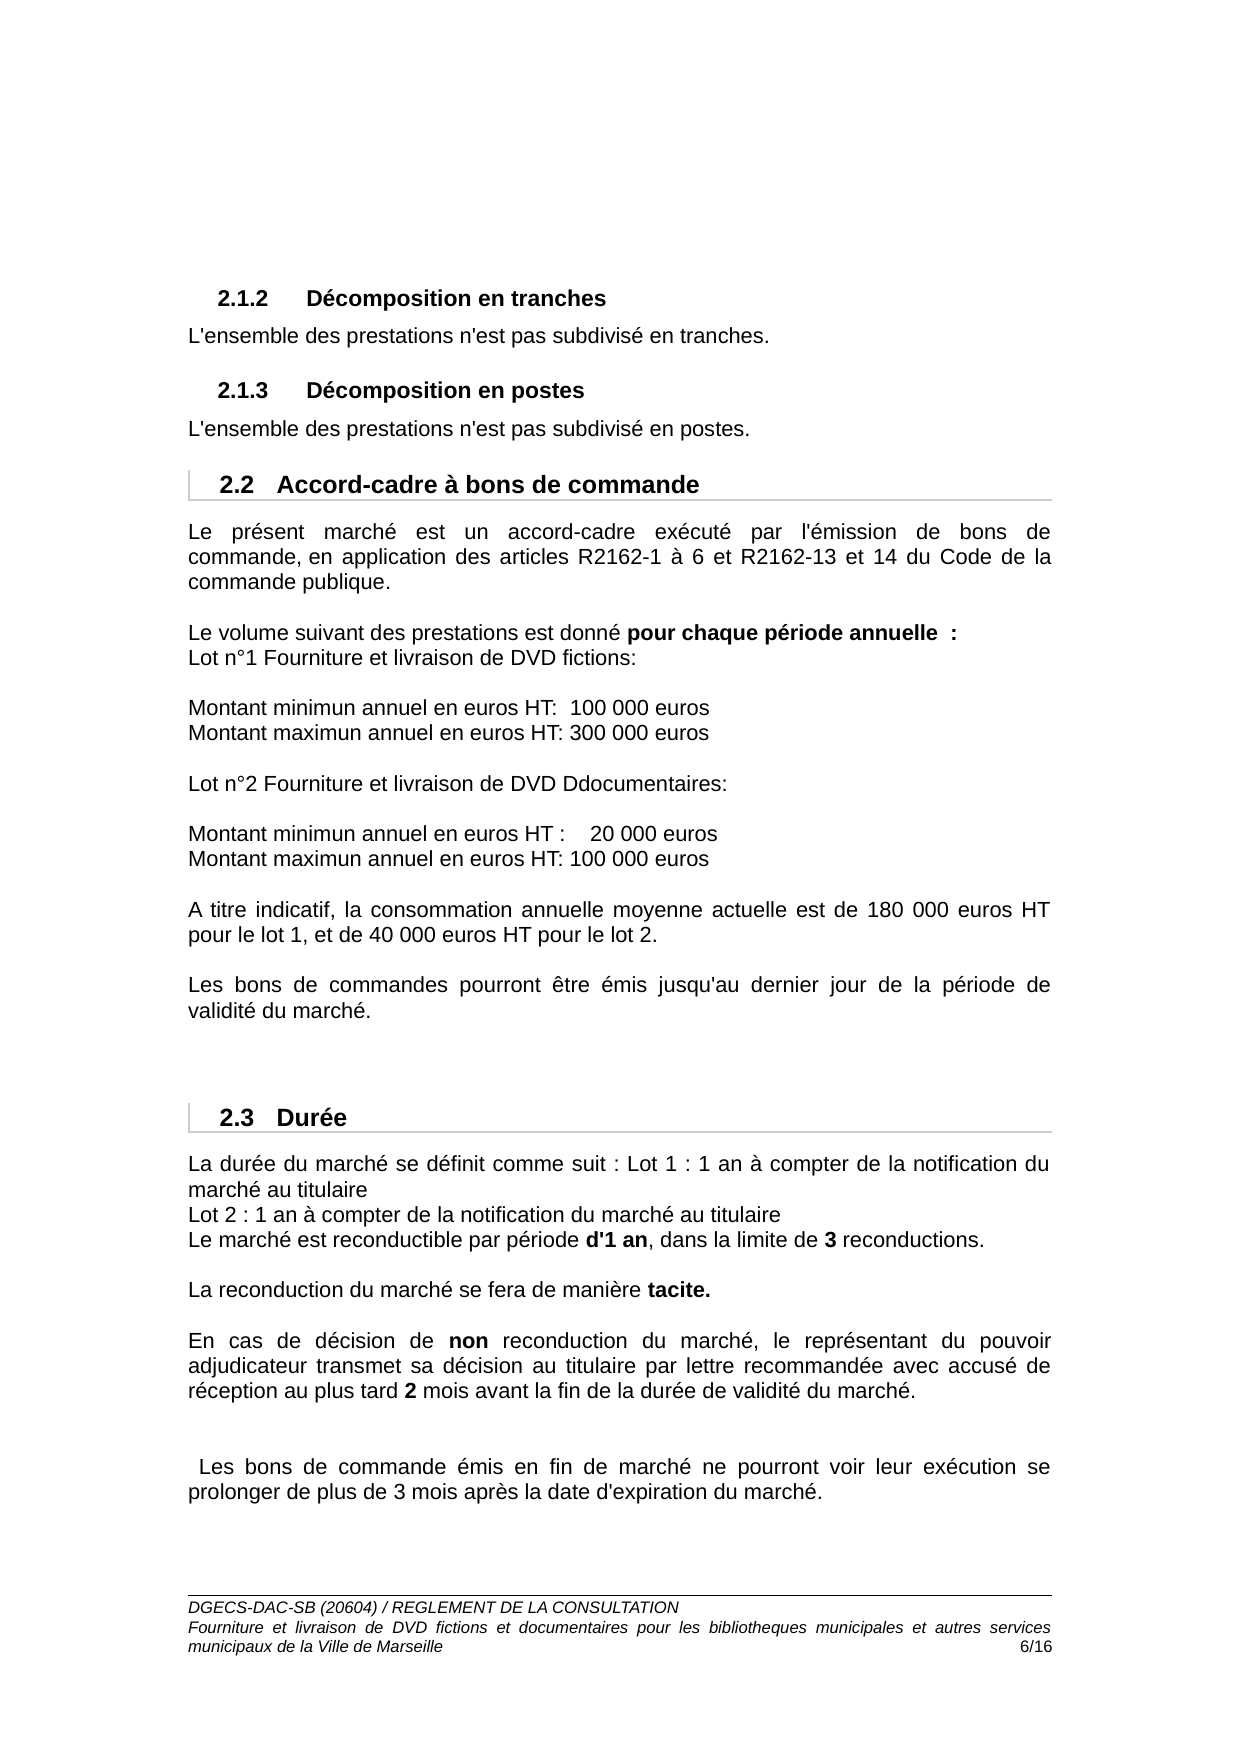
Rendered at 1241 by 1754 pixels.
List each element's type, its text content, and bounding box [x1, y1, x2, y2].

text L'ensemble des prestations n'est pas subdivisé en postes. [188, 415, 1052, 441]
text L'ensemble des prestations n'est pas subdivisé en tranches. [188, 323, 1052, 348]
text Montant maximun annuel en euros HT: 300 000 euros [188, 720, 1052, 746]
text Les bons de commandes pourront être émis jusqu'au dernier jour de la période de validité du marché. [188, 972, 1052, 1023]
text Montant minimun annuel en euros HT: 100 000 euros [188, 695, 1052, 720]
subtitle Accord-cadre à bons de commande [190, 470, 1052, 499]
text Le marché est reconductible par période d'1 an, dans la limite de 3 reconductions. [188, 1227, 1052, 1252]
text La durée du marché se définit comme suit : Lot 1 : 1 an à compter de la notification du marché au titulaire [188, 1151, 1052, 1202]
text Lot 2 : 1 an à compter de la notification du marché au titulaire [188, 1202, 1052, 1227]
text A titre indicatif, la consommation annuelle moyenne actuelle est de 180 000 euros HT pour le lot 1, et de 40 000 euros HT pour le lot 2. [188, 897, 1052, 947]
text Les bons de commande émis en fin de marché ne pourront voir leur exécution se prolonger de plus de 3 mois après la date d'expiration du marché. [188, 1454, 1052, 1504]
subtitle Décomposition en postes [188, 377, 1052, 404]
text Montant minimun annuel en euros HT : 20 000 euros [188, 821, 1052, 846]
subtitle Décomposition en tranches [188, 284, 1052, 311]
text Le volume suivant des prestations est donné pour chaque période annuelle : [188, 619, 1052, 645]
text Montant maximun annuel en euros HT: 100 000 euros [188, 846, 1052, 872]
text Lot n°1 Fourniture et livraison de DVD fictions: [188, 645, 1052, 670]
subtitle Durée [190, 1103, 1052, 1131]
text La reconduction du marché se fera de manière tacite. [188, 1277, 1052, 1302]
text En cas de décision de non reconduction du marché, le représentant du pouvoir adjudicateur transmet sa décision au titulaire par lettre recommandée avec accusé de réception au plus tard 2 mois avant la fin de la durée de validité du marché. [188, 1328, 1052, 1403]
text Lot n°2 Fourniture et livraison de DVD Ddocumentaires: [188, 771, 1052, 796]
text Le présent marché est un accord-cadre exécuté par l'émission de bons de commande, en application des articles R2162-1 à 6 et R2162-13 et 14 du Code de la commande publique. [188, 519, 1052, 594]
